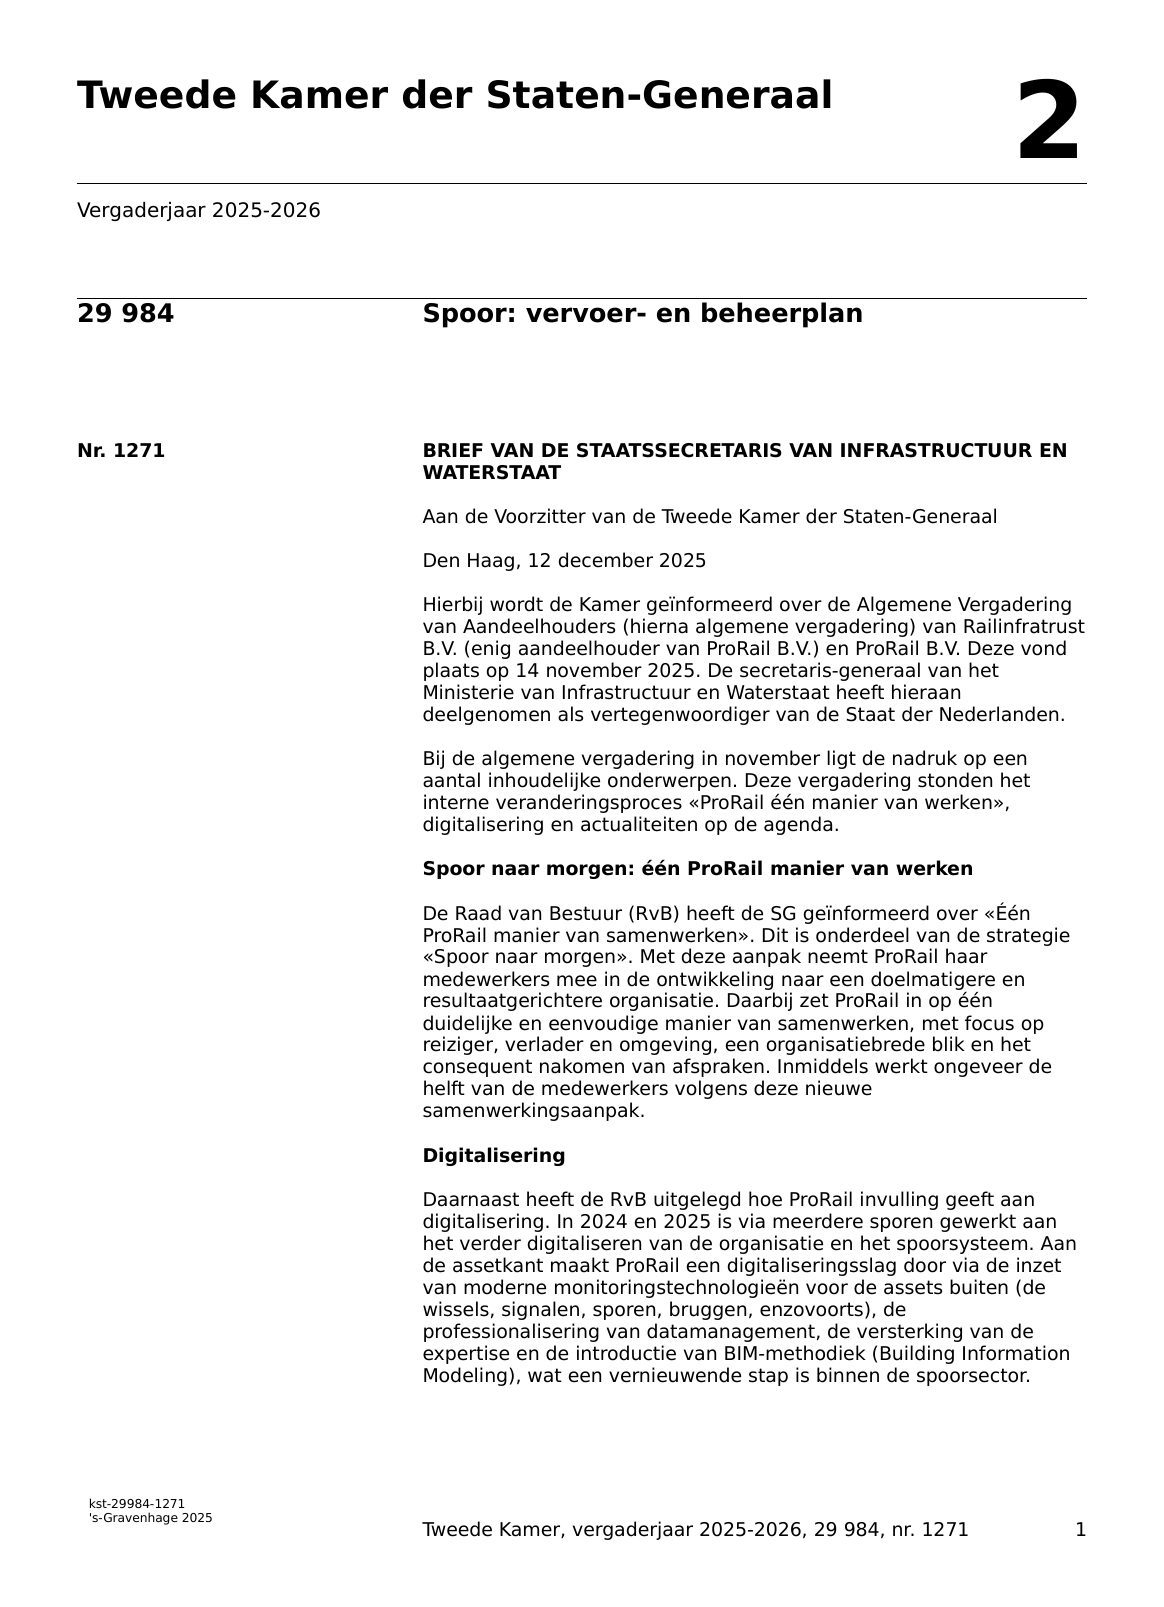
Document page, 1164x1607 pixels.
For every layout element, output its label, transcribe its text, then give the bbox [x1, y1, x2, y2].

subtitle 29 984 Spoor: vervoer- en beheerplan [77, 299, 1087, 329]
text De Raad van Bestuur (RvB) heeft de SG geïnformeerd over «Één ProRail manier van samenwerken». Dit is onderdeel van de strategie «Spoor naar morgen». Met deze aanpak neemt ProRail haar medewerkers mee in de ontwikkeling naar een doelmatigere en resultaatgerichtere organisatie. Daarbij zet ProRail in op één duidelijke en eenvoudige manier van samenwerken, met focus op reiziger, verlader en omgeving, een organisatiebrede blik en het consequent nakomen van afspraken. Inmiddels werkt ongeveer de helft van de medewerkers volgens deze nieuwe samenwerkingsaanpak. [422, 902, 1087, 1122]
table_header 2 [886, 59, 1087, 183]
subtitle Nr. 1271 BRIEF VAN DE STAATSSECRETARIS VAN INFRASTRUCTUUR EN WATERSTAAT [77, 440, 1087, 484]
text Hierbij wordt de Kamer geïnformeerd over de Algemene Vergadering van Aandeelhouders (hierna algemene vergadering) van Railinfratrust B.V. (enig aandeelhouder van ProRail B.V.) en ProRail B.V. Deze vond plaats op 14 november 2025. De secretaris-generaal van het Ministerie van Infrastructuur en Waterstaat heeft hieraan deelgenomen als vertegenwoordiger van de Staat der Nederlanden. [422, 594, 1087, 726]
table_cell Vergaderjaar 2025-2026 [77, 184, 1087, 298]
text Den Haag, 12 december 2025 [422, 550, 1087, 572]
text kst-29984-1271 [88, 1497, 323, 1511]
text Bij de algemene vergadering in november ligt de nadruk op een aantal inhoudelijke onderwerpen. Deze vergadering stonden het interne veranderingsproces «ProRail één manier van werken», digitalisering en actualiteiten op de agenda. [422, 748, 1087, 836]
subtitle Digitalisering [422, 1144, 1087, 1166]
text 's-Gravenhage 2025 [88, 1511, 323, 1525]
subtitle Spoor naar morgen: één ProRail manier van werken [422, 858, 1087, 880]
text Daarnaast heeft de RvB uitgelegd hoe ProRail invulling geeft aan digitalisering. In 2024 en 2025 is via meerdere sporen gewerkt aan het verder digitaliseren van de organisatie en het spoorsysteem. Aan de assetkant maakt ProRail een digitaliseringsslag door via de inzet van moderne monitoringstechnologieën voor de assets buiten (de wissels, signalen, sporen, bruggen, enzovoorts), de professionalisering van datamanagement, de versterking van de expertise en de introductie van BIM-methodiek (Building Information Modeling), wat een vernieuwende stap is binnen de spoorsector. [422, 1189, 1087, 1386]
text Aan de Voorzitter van de Tweede Kamer der Staten-Generaal [422, 506, 1087, 528]
table_header Tweede Kamer der Staten-Generaal [77, 59, 886, 183]
